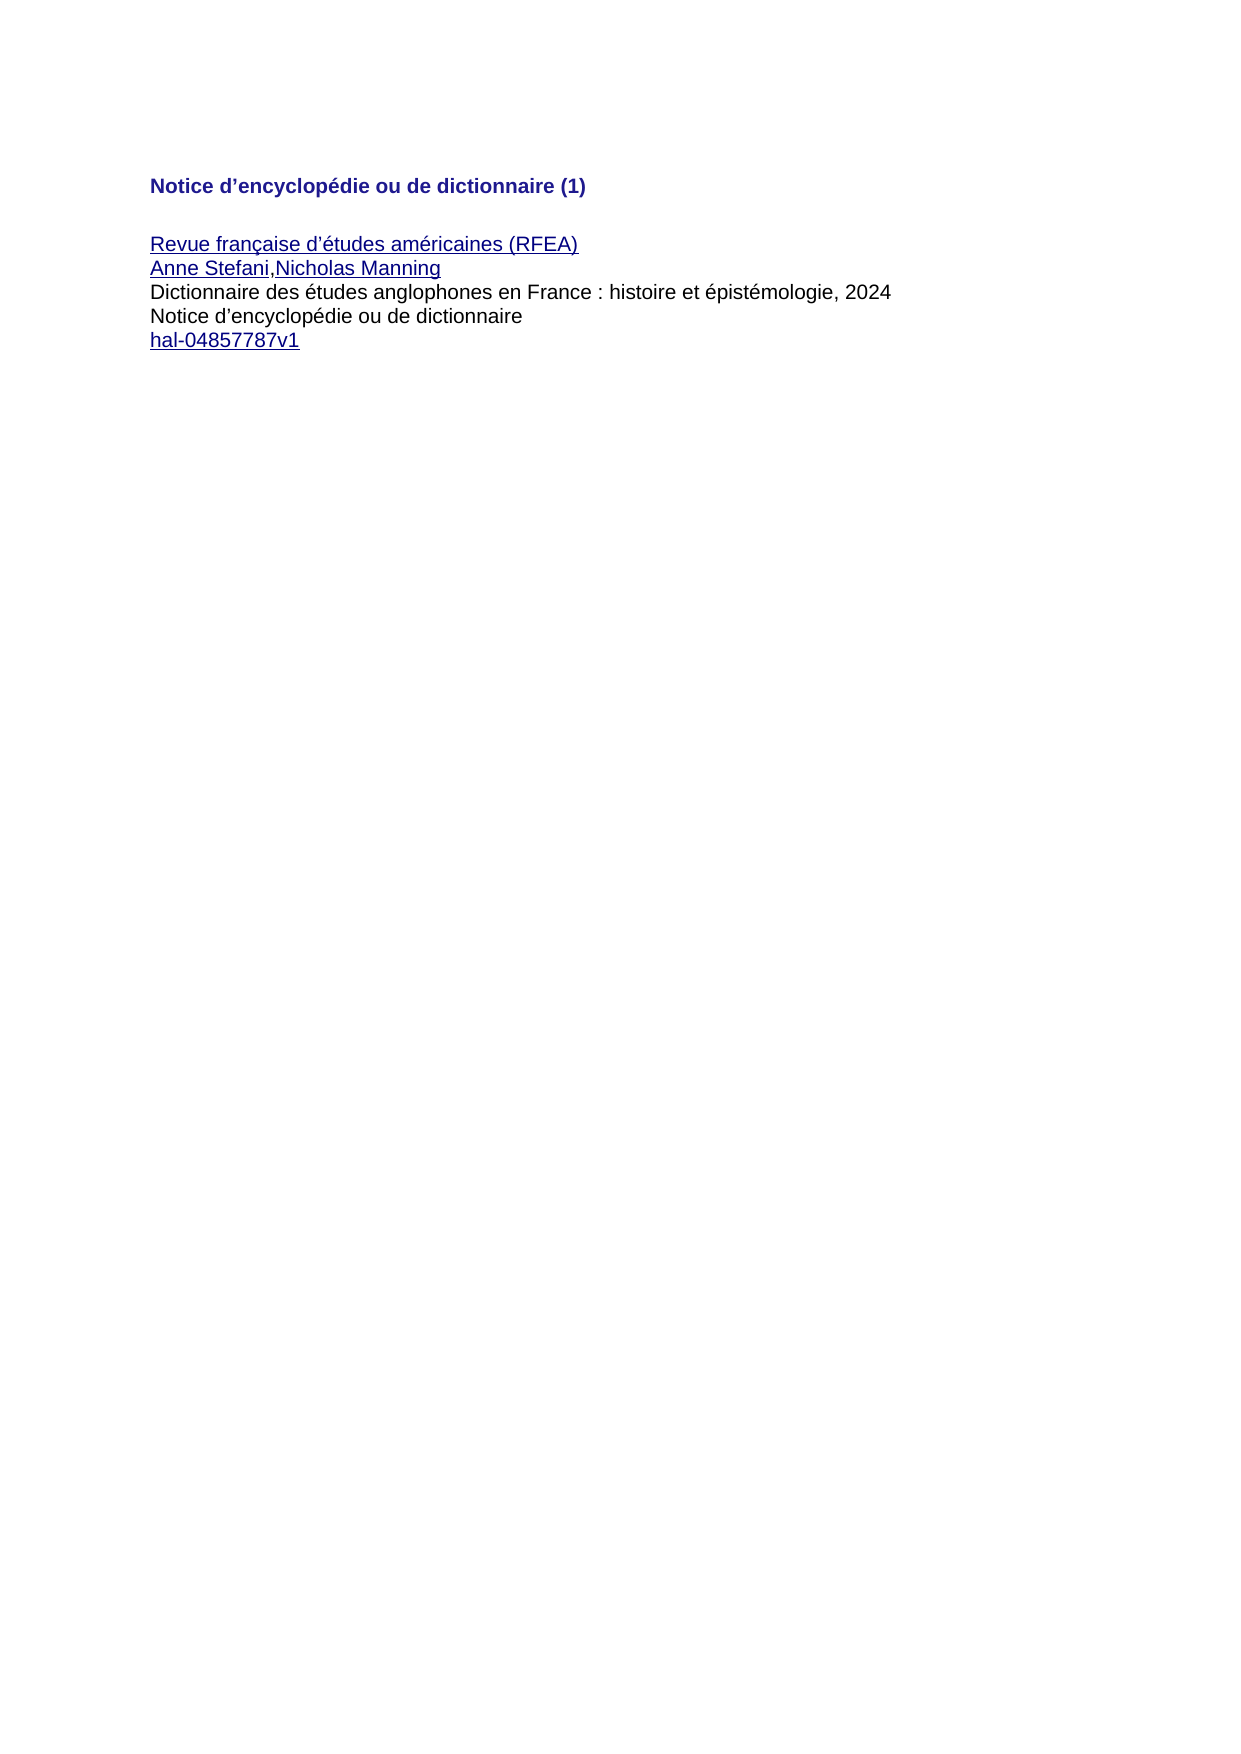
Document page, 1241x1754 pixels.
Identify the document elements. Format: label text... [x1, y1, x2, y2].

subtitle Notice d’encyclopédie ou de dictionnaire (1) [150, 174, 1090, 198]
table_header Revue française d’études américaines (RFEA) Anne Stefani,Nicholas Manning Dictionnaire des études anglophones en France : histoire et épistémologie, 2024 Notice d’encyclopédie ou de dictionnaire hal-04857787v1 [150, 232, 1090, 352]
